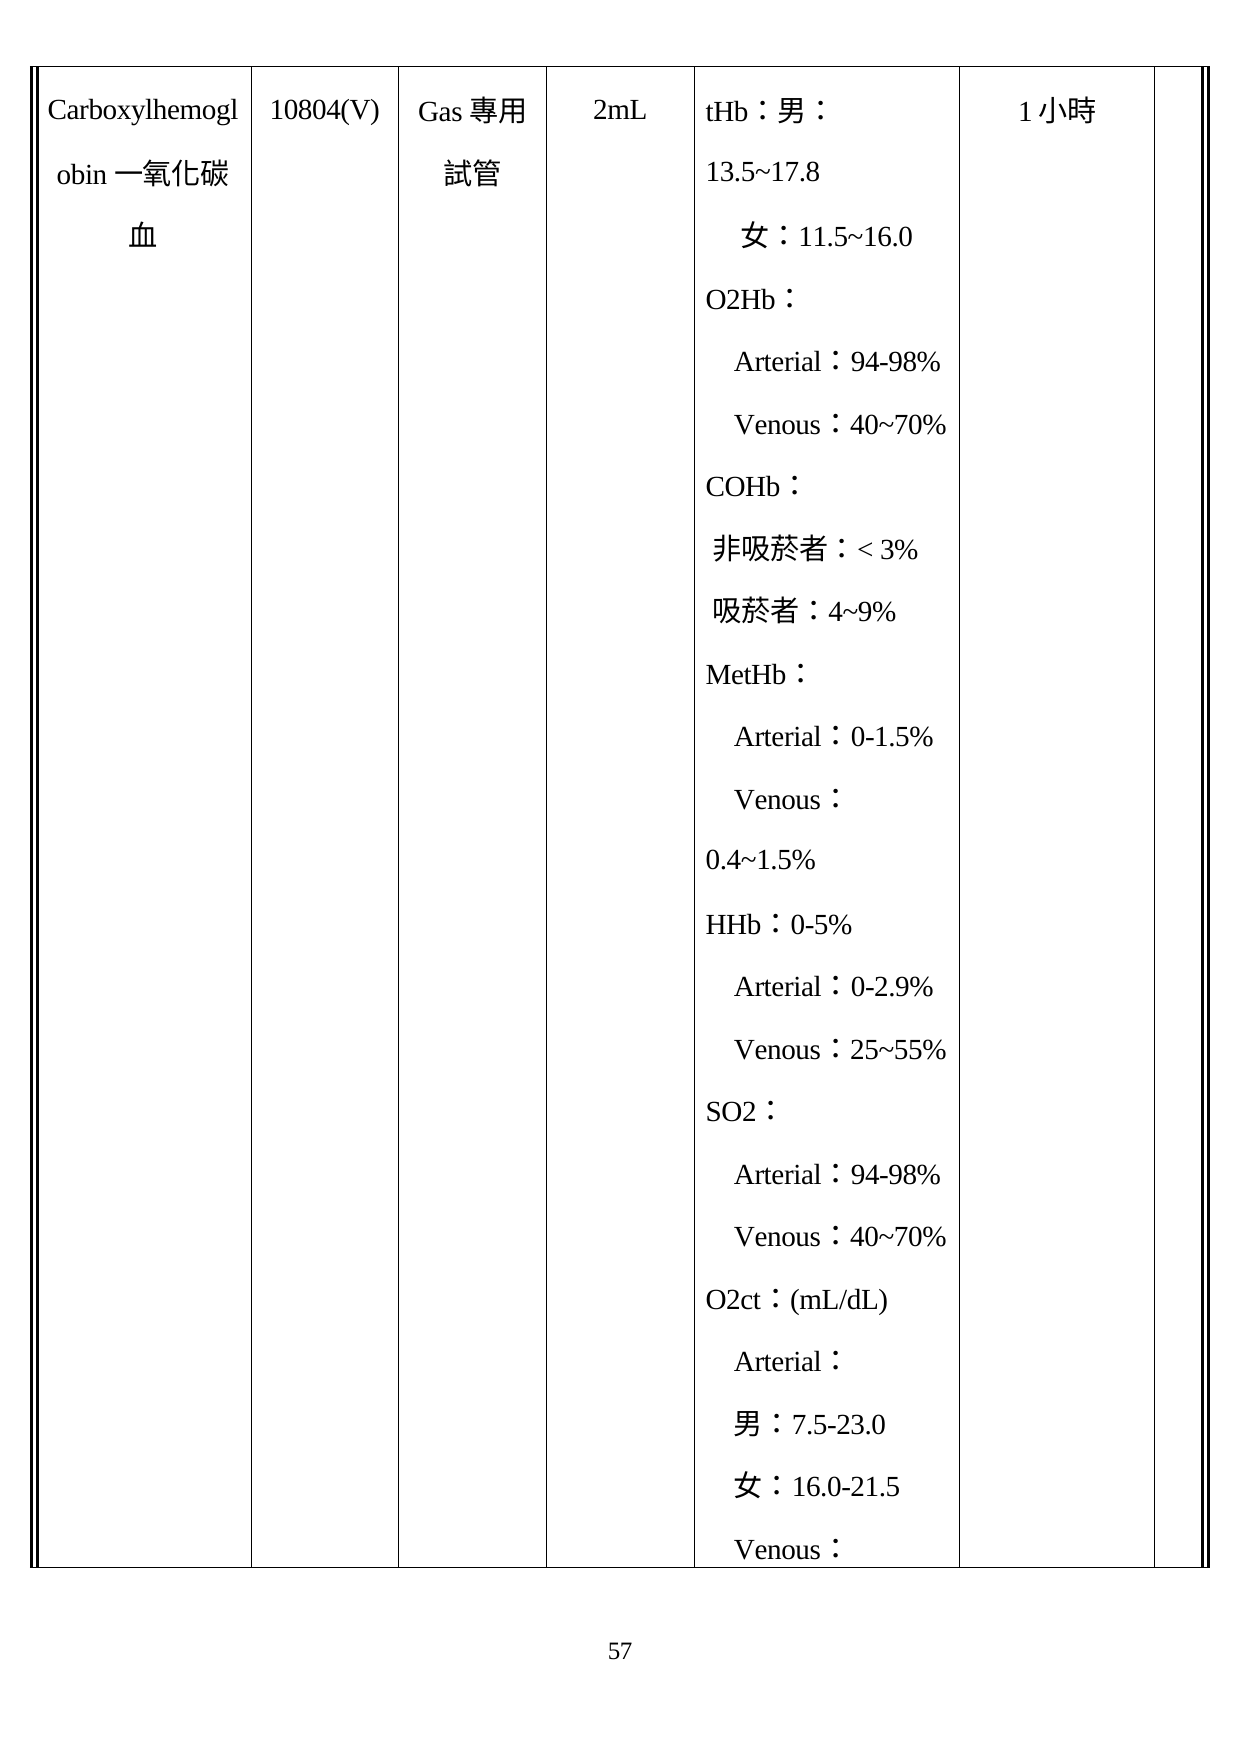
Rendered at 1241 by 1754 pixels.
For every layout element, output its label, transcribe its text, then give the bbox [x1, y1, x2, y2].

table_cell 10804(V) [252, 67, 398, 1567]
table_cell 2mL [547, 67, 694, 1567]
table_cell Gas 專用試管 [399, 67, 546, 1567]
table_cell 1小時 [960, 67, 1154, 1567]
table_cell tHb：男：13.5~17.8 女：11.5~16.0 O2Hb： Arterial：94-98% Venous：40~70% COHb： 非吸菸者：< 3% 吸菸者：4~9% MetHb： Arterial：0-1.5% Venous：0.4~1.5% HHb：0-5% Arterial：0-2.9% Venous：25~55% SO2： Arterial：94-98% Venous：40~70% O2ct：(mL/dL) Arterial： 男：7.5-23.0 女：16.0-21.5 Venous： [695, 67, 959, 1567]
table_cell Carboxylhemoglobin 一氧化碳血 [39, 67, 251, 1567]
table_cell [1155, 67, 1201, 1567]
